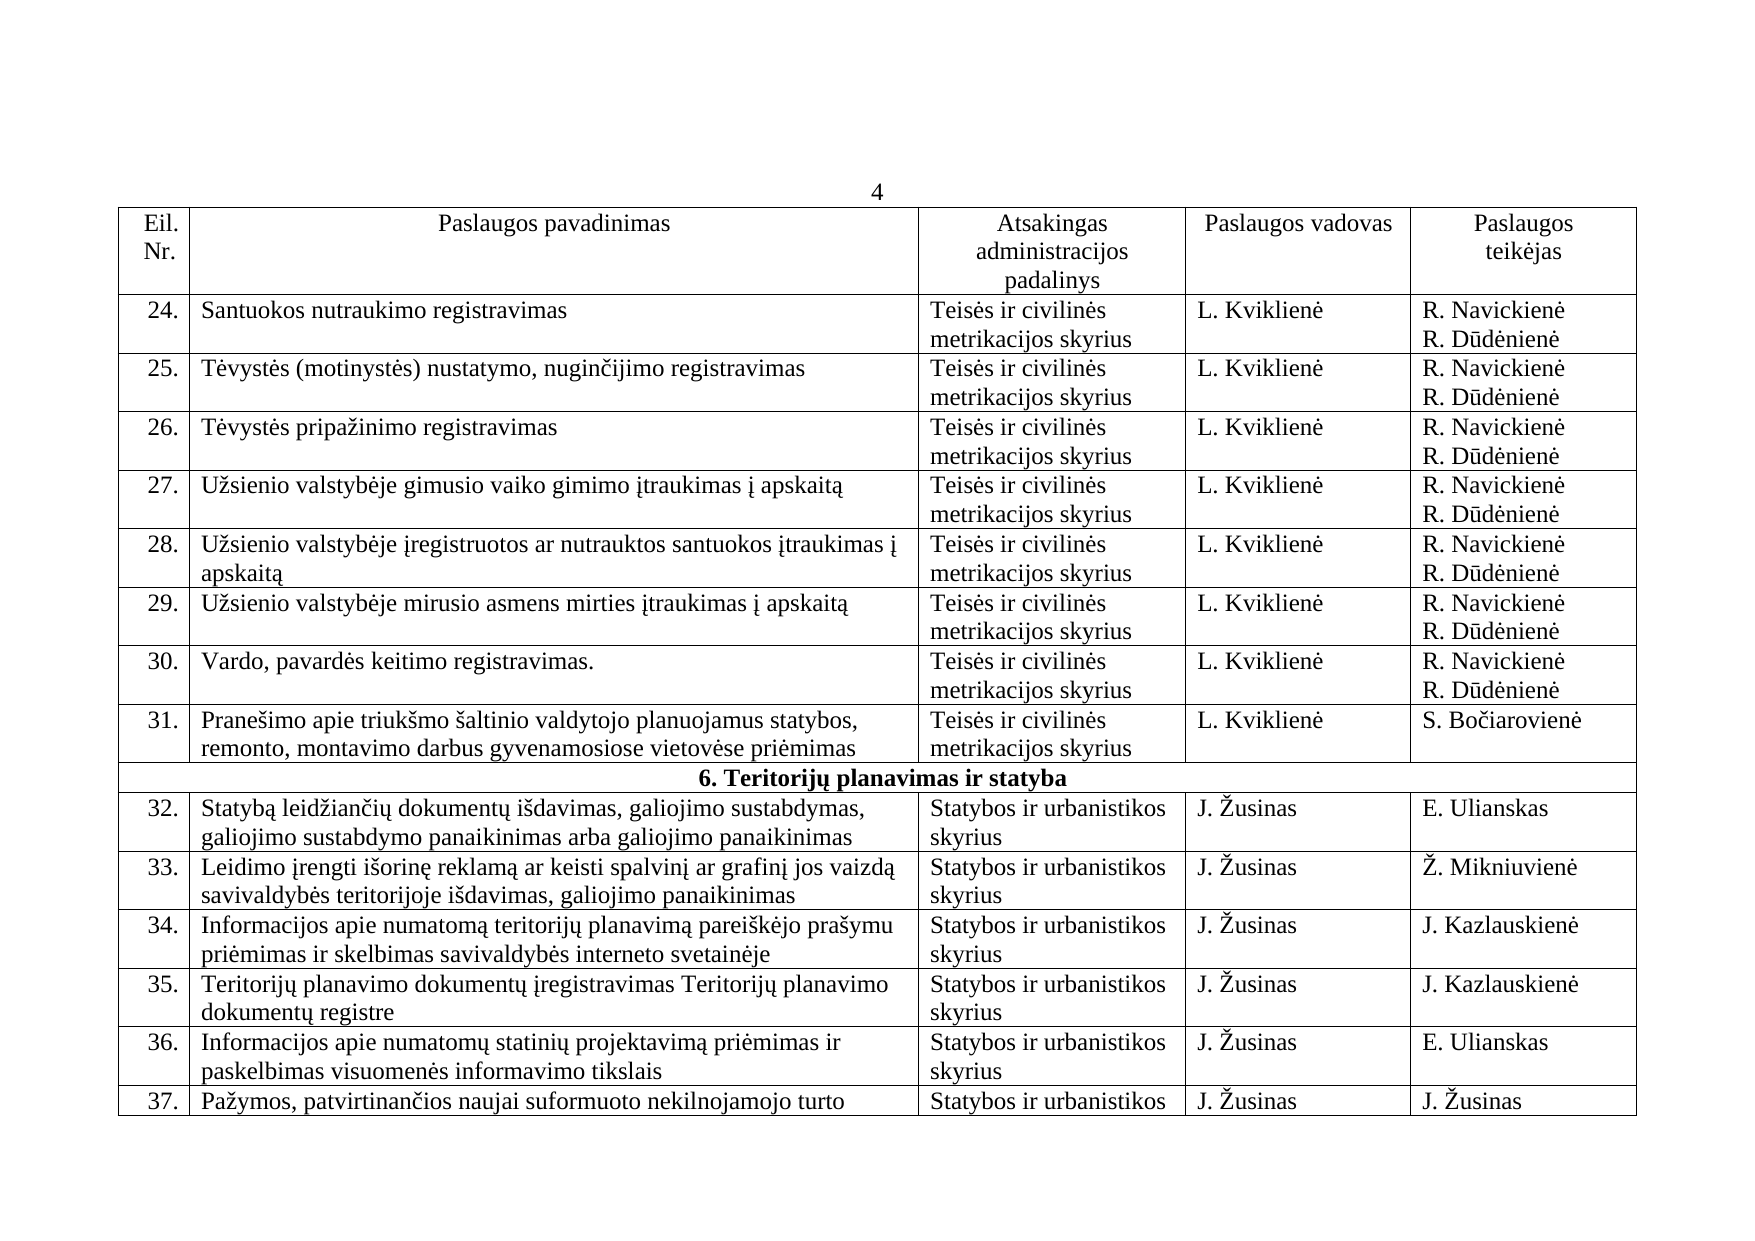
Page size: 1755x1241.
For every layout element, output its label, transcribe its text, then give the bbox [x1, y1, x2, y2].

table_cell 31. [119, 705, 189, 762]
table_cell 6. Teritorijų planavimas ir statyba [119, 763, 1636, 792]
table_cell Statybos ir urbanistikos skyrius [919, 852, 1185, 909]
table_cell Statybos ir urbanistikos skyrius [919, 793, 1185, 851]
table_cell J. Žusinas [1186, 852, 1410, 909]
table_cell 29. [119, 588, 189, 645]
table_cell Teisės ir civilinės metrikacijos skyrius [919, 646, 1185, 704]
table_cell Teisės ir civilinės metrikacijos skyrius [919, 705, 1185, 762]
table_cell Santuokos nutraukimo registravimas [190, 295, 918, 352]
table_cell 34. [119, 910, 189, 968]
table_cell R. Navickienė R. Dūdėnienė [1411, 412, 1636, 469]
table_cell 35. [119, 969, 189, 1026]
table_cell 37. [119, 1086, 189, 1114]
table_cell 30. [119, 646, 189, 704]
table_cell 25. [119, 354, 189, 411]
table_cell 26. [119, 412, 189, 469]
table_cell Statybos ir urbanistikos skyrius [919, 910, 1185, 968]
table_cell 27. [119, 471, 189, 528]
table_cell J. Žusinas [1186, 910, 1410, 968]
table_cell E. Ulianskas [1411, 793, 1636, 851]
table_cell L. Kviklienė [1186, 295, 1410, 352]
table_cell 24. [119, 295, 189, 352]
table_cell 33. [119, 852, 189, 909]
table_header Paslaugos vadovas [1186, 208, 1410, 294]
table_cell Teisės ir civilinės metrikacijos skyrius [919, 471, 1185, 528]
table_cell Teisės ir civilinės metrikacijos skyrius [919, 295, 1185, 352]
table_cell L. Kviklienė [1186, 354, 1410, 411]
table_cell R. Navickienė R. Dūdėnienė [1411, 529, 1636, 587]
table_cell J. Žusinas [1186, 1086, 1410, 1114]
table_cell Tėvystės pripažinimo registravimas [190, 412, 918, 469]
table_header Eil. Nr. [119, 208, 189, 294]
table_cell L. Kviklienė [1186, 529, 1410, 587]
table_cell R. Navickienė R. Dūdėnienė [1411, 471, 1636, 528]
table_cell 28. [119, 529, 189, 587]
table_cell Statybą leidžiančių dokumentų išdavimas, galiojimo sustabdymas, galiojimo sustabdymo panaikinimas arba galiojimo panaikinimas [190, 793, 918, 851]
table_cell R. Navickienė R. Dūdėnienė [1411, 588, 1636, 645]
table_cell Užsienio valstybėje mirusio asmens mirties įtraukimas į apskaitą [190, 588, 918, 645]
table_cell Teisės ir civilinės metrikacijos skyrius [919, 354, 1185, 411]
table_cell Statybos ir urbanistikos skyrius [919, 1027, 1185, 1085]
table_cell L. Kviklienė [1186, 471, 1410, 528]
table_cell 32. [119, 793, 189, 851]
table_cell Informacijos apie numatomą teritorijų planavimą pareiškėjo prašymu priėmimas ir skelbimas savivaldybės interneto svetainėje [190, 910, 918, 968]
table_cell L. Kviklienė [1186, 646, 1410, 704]
table_cell L. Kviklienė [1186, 588, 1410, 645]
table_cell Statybos ir urbanistikos [919, 1086, 1185, 1114]
table_cell Teisės ir civilinės metrikacijos skyrius [919, 588, 1185, 645]
table_cell R. Navickienė R. Dūdėnienė [1411, 354, 1636, 411]
table_cell Užsienio valstybėje gimusio vaiko gimimo įtraukimas į apskaitą [190, 471, 918, 528]
table_cell J. Kazlauskienė [1411, 910, 1636, 968]
table_header Paslaugos pavadinimas [190, 208, 918, 294]
table_cell J. Žusinas [1186, 793, 1410, 851]
table_cell J. Žusinas [1186, 969, 1410, 1026]
table_cell R. Navickienė R. Dūdėnienė [1411, 646, 1636, 704]
table_cell E. Ulianskas [1411, 1027, 1636, 1085]
table_cell Vardo, pavardės keitimo registravimas. [190, 646, 918, 704]
table_cell Pažymos, patvirtinančios naujai suformuoto nekilnojamojo turto [190, 1086, 918, 1114]
table_cell Leidimo įrengti išorinę reklamą ar keisti spalvinį ar grafinį jos vaizdą savivaldybės teritorijoje išdavimas, galiojimo panaikinimas [190, 852, 918, 909]
table_cell Teisės ir civilinės metrikacijos skyrius [919, 412, 1185, 469]
table_cell Ž. Mikniuvienė [1411, 852, 1636, 909]
table_cell S. Bočiarovienė [1411, 705, 1636, 762]
table_cell Statybos ir urbanistikos skyrius [919, 969, 1185, 1026]
table_cell J. Žusinas [1186, 1027, 1410, 1085]
table_cell R. Navickienė R. Dūdėnienė [1411, 295, 1636, 352]
table_cell 36. [119, 1027, 189, 1085]
table_header Atsakingas administracijos padalinys [919, 208, 1185, 294]
table_cell L. Kviklienė [1186, 705, 1410, 762]
table_cell Teritorijų planavimo dokumentų įregistravimas Teritorijų planavimo dokumentų registre [190, 969, 918, 1026]
table_cell Teisės ir civilinės metrikacijos skyrius [919, 529, 1185, 587]
table_header Paslaugos teikėjas [1411, 208, 1636, 294]
table_cell J. Žusinas [1411, 1086, 1636, 1114]
table_cell Pranešimo apie triukšmo šaltinio valdytojo planuojamus statybos, remonto, montavimo darbus gyvenamosiose vietovėse priėmimas [190, 705, 918, 762]
table_cell J. Kazlauskienė [1411, 969, 1636, 1026]
table_cell Užsienio valstybėje įregistruotos ar nutrauktos santuokos įtraukimas į apskaitą [190, 529, 918, 587]
table_cell Tėvystės (motinystės) nustatymo, nuginčijimo registravimas [190, 354, 918, 411]
table_cell L. Kviklienė [1186, 412, 1410, 469]
table_cell Informacijos apie numatomų statinių projektavimą priėmimas ir paskelbimas visuomenės informavimo tikslais [190, 1027, 918, 1085]
